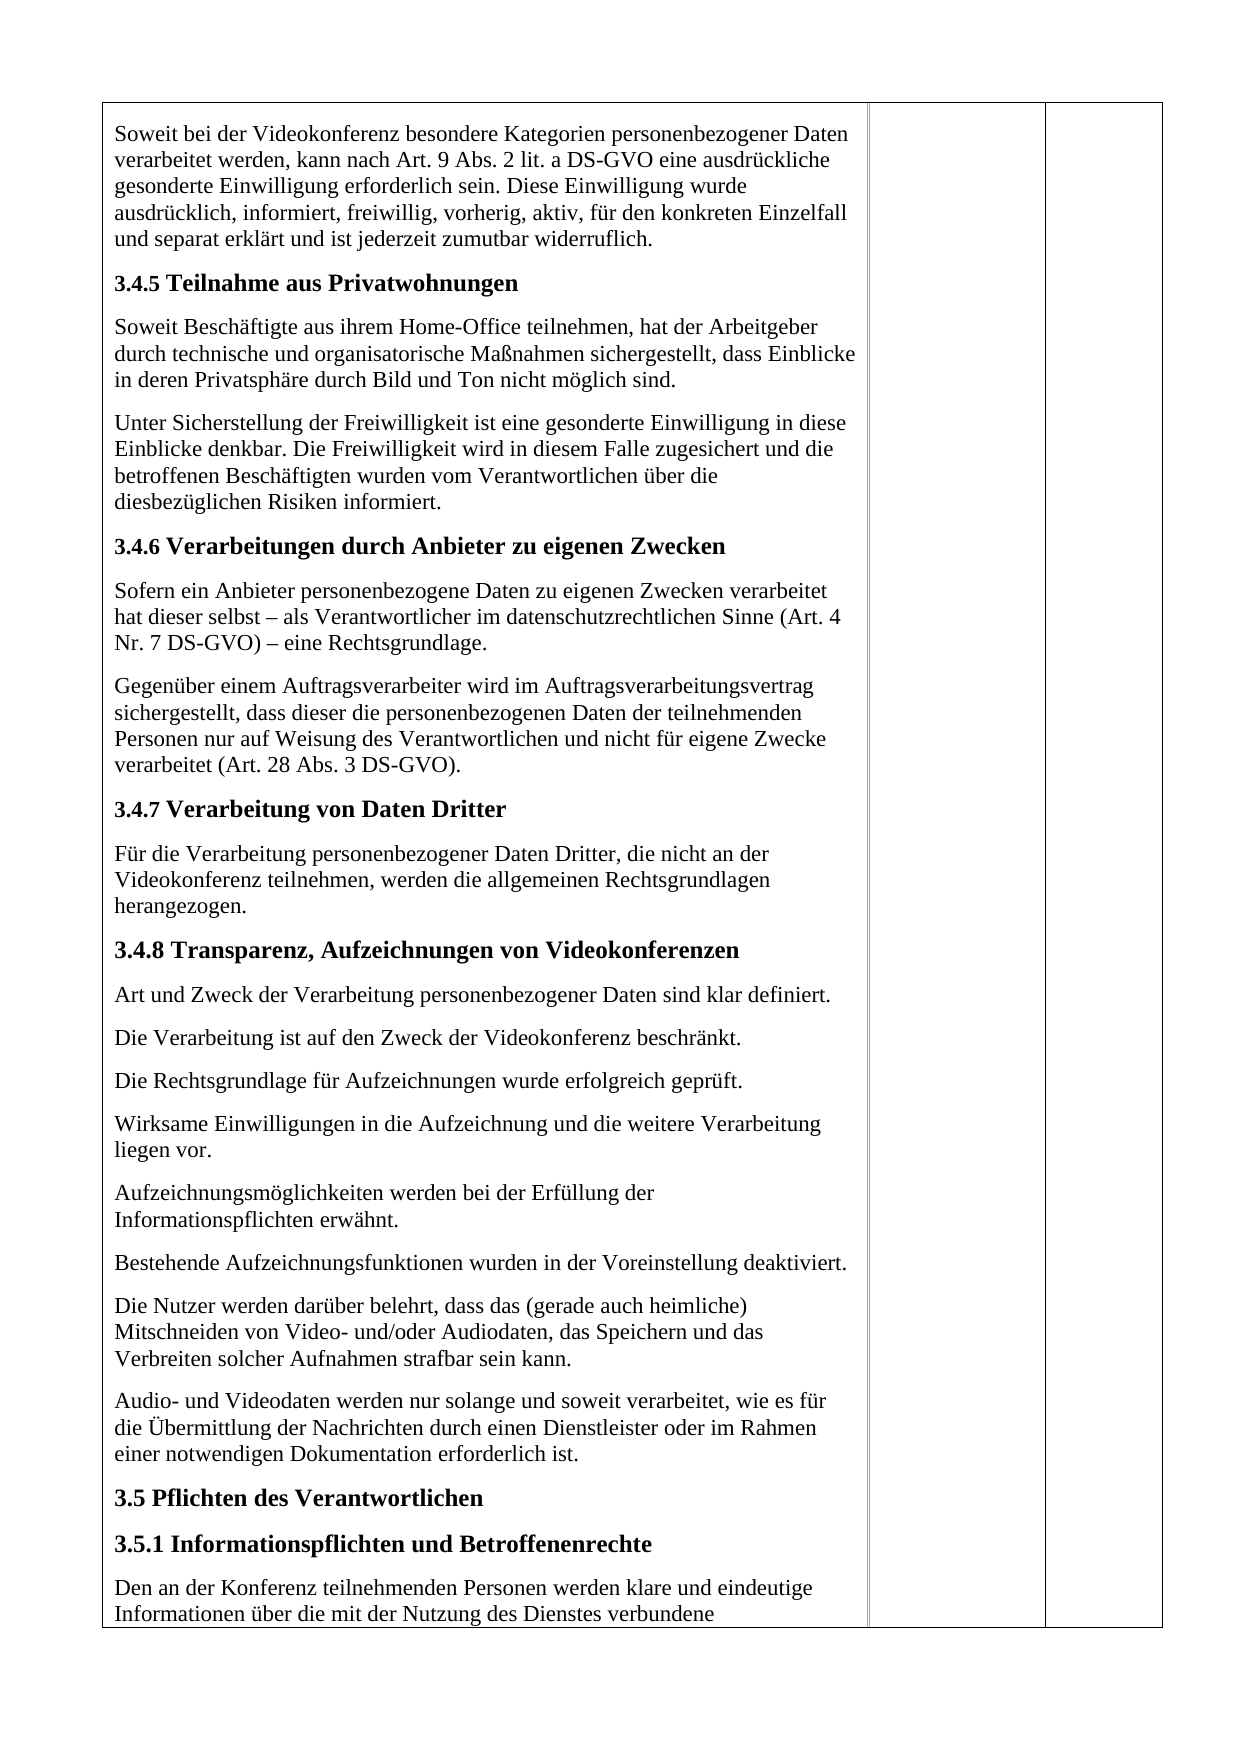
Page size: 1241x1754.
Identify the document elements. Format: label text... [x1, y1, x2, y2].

table_cell [1046, 103, 1162, 1627]
table_cell Soweit bei der Videokonferenz besondere Kategorien personenbezogener Daten verarbeitet werden, kann nach Art. 9 Abs. 2 lit. a DS-GVO eine ausdrückliche gesonderte Einwilligung erforderlich sein. Diese Einwilligung wurde ausdrücklich, informiert, freiwillig, vorherig, aktiv, für den konkreten Einzelfall und separat erklärt und ist jederzeit zumutbar widerruflich. 3.4.5 Teilnahme aus Privatwohnungen Soweit Beschäftigte aus ihrem Home-Office teilnehmen, hat der Arbeitgeber durch technische und organisatorische Maßnahmen sichergestellt, dass Einblicke in deren Privatsphäre durch Bild und Ton nicht möglich sind. Unter Sicherstellung der Freiwilligkeit ist eine gesonderte Einwilligung in diese Einblicke denkbar. Die Freiwilligkeit wird in diesem Falle zugesichert und die betroffenen Beschäftigten wurden vom Verantwortlichen über die diesbezüglichen Risiken informiert. 3.4.6 Verarbeitungen durch Anbieter zu eigenen Zwecken Sofern ein Anbieter personenbezogene Daten zu eigenen Zwecken verarbeitet hat dieser selbst – als Verantwortlicher im datenschutzrechtlichen Sinne (Art. 4 Nr. 7 DS-GVO) – eine Rechtsgrundlage. Gegenüber einem Auftragsverarbeiter wird im Auftragsverarbeitungsvertrag sichergestellt, dass dieser die personenbezogenen Daten der teilnehmenden Personen nur auf Weisung des Verantwortlichen und nicht für eigene Zwecke verarbeitet (Art. 28 Abs. 3 DS-GVO). 3.4.7 Verarbeitung von Daten Dritter Für die Verarbeitung personenbezogener Daten Dritter, die nicht an der Videokonferenz teilnehmen, werden die allgemeinen Rechtsgrundlagen herangezogen. 3.4.8 Transparenz, Aufzeichnungen von Videokonferenzen Art und Zweck der Verarbeitung personenbezogener Daten sind klar definiert. Die Verarbeitung ist auf den Zweck der Videokonferenz beschränkt. Die Rechtsgrundlage für Aufzeichnungen wurde erfolgreich geprüft. Wirksame Einwilligungen in die Aufzeichnung und die weitere Verarbeitung liegen vor. Aufzeichnungsmöglichkeiten werden bei der Erfüllung der Informationspflichten erwähnt. Bestehende Aufzeichnungsfunktionen wurden in der Voreinstellung deaktiviert. Die Nutzer werden darüber belehrt, dass das (gerade auch heimliche) Mitschneiden von Video- und/oder Audiodaten, das Speichern und das Verbreiten solcher Aufnahmen strafbar sein kann. Audio- und Videodaten werden nur solange und soweit verarbeitet, wie es für die Übermittlung der Nachrichten durch einen Dienstleister oder im Rahmen einer notwendigen Dokumentation erforderlich ist. 3.5 Pflichten des Verantwortlichen 3.5.1 Informationspflichten und Betroffenenrechte Den an der Konferenz teilnehmenden Personen werden klare und eindeutige Informationen über die mit der Nutzung des Dienstes verbundene [103, 103, 867, 1627]
table_cell [870, 103, 1045, 1627]
